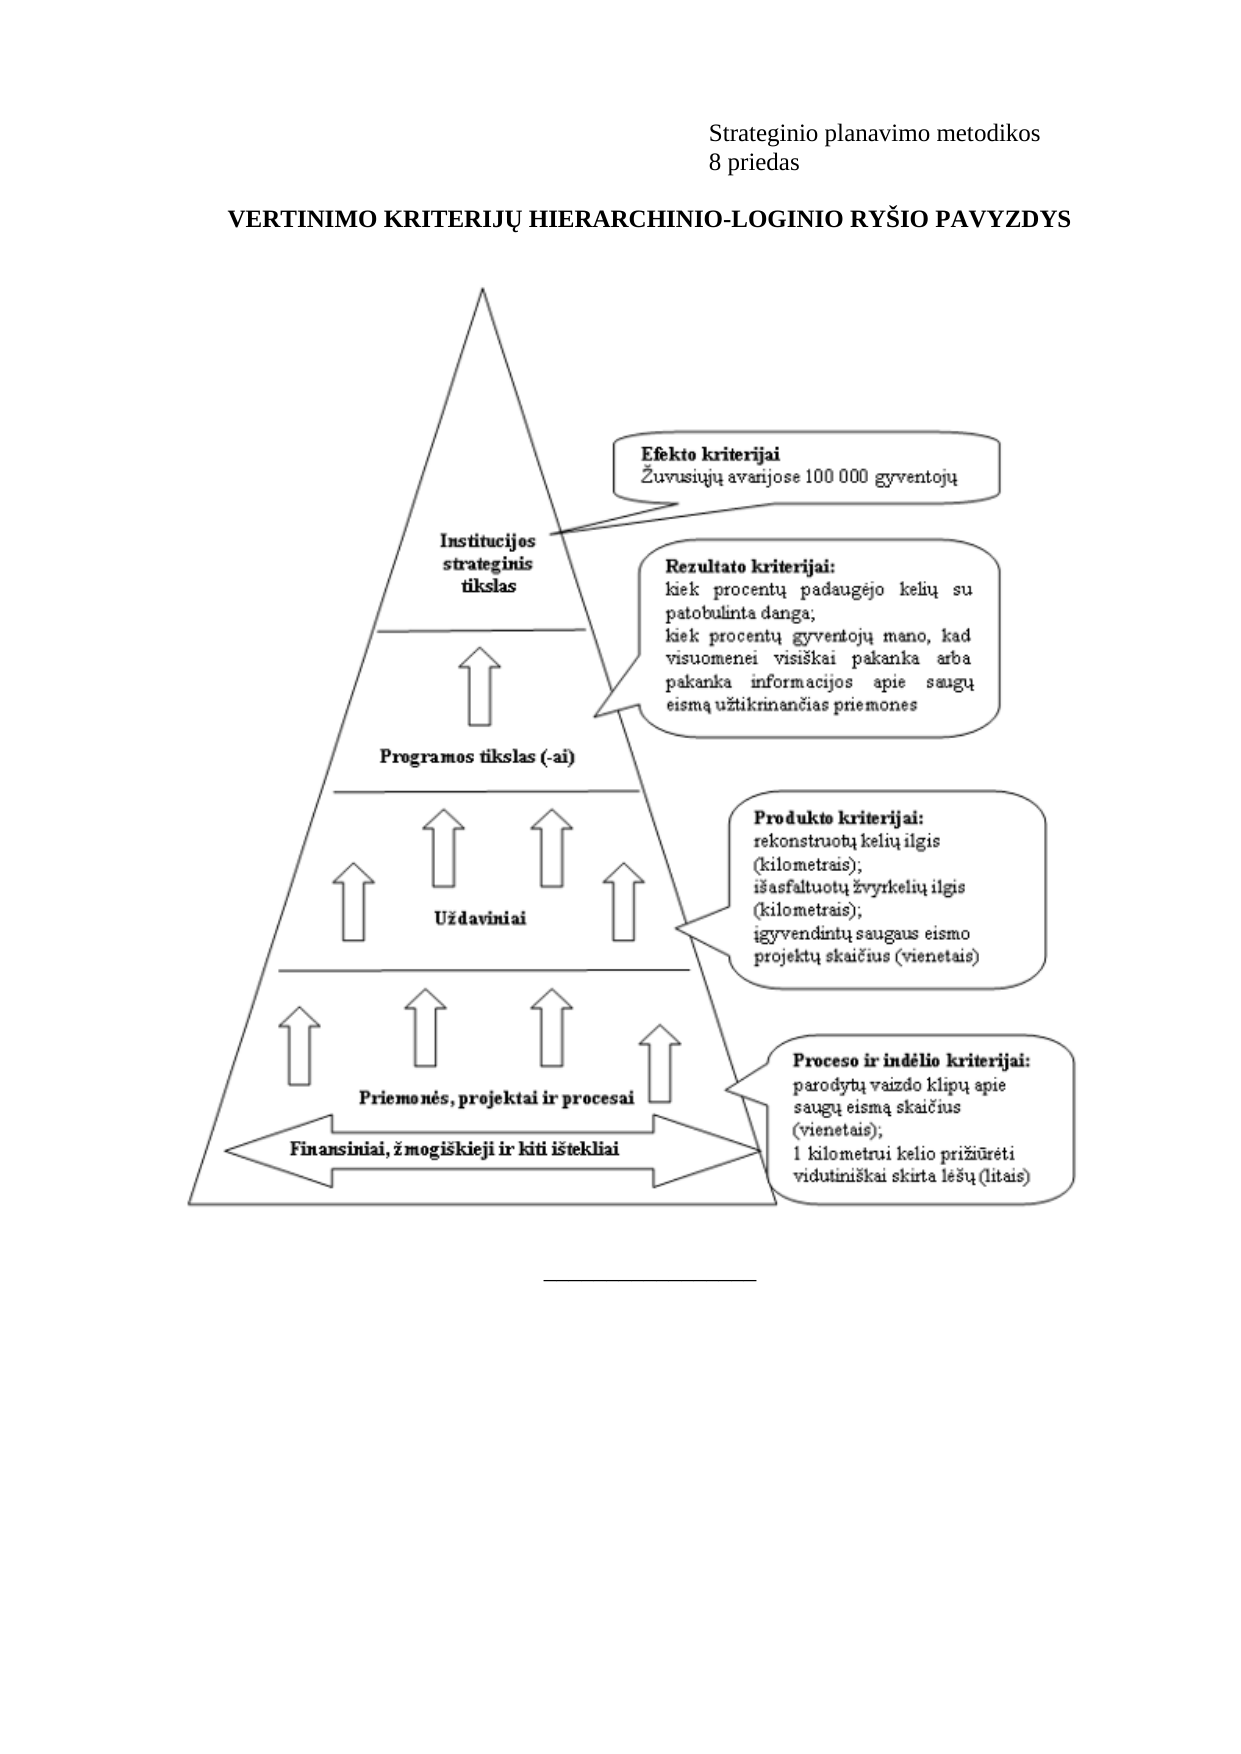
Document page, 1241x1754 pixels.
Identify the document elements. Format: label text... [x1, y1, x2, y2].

text Vertinimo kriterijų hierarchinio-loginio ryšio pavyzdys [177, 204, 1122, 233]
text _________________ [177, 1255, 1122, 1283]
text 8 priedas [709, 147, 1122, 176]
text Strateginio planavimo metodikos [709, 118, 1122, 147]
